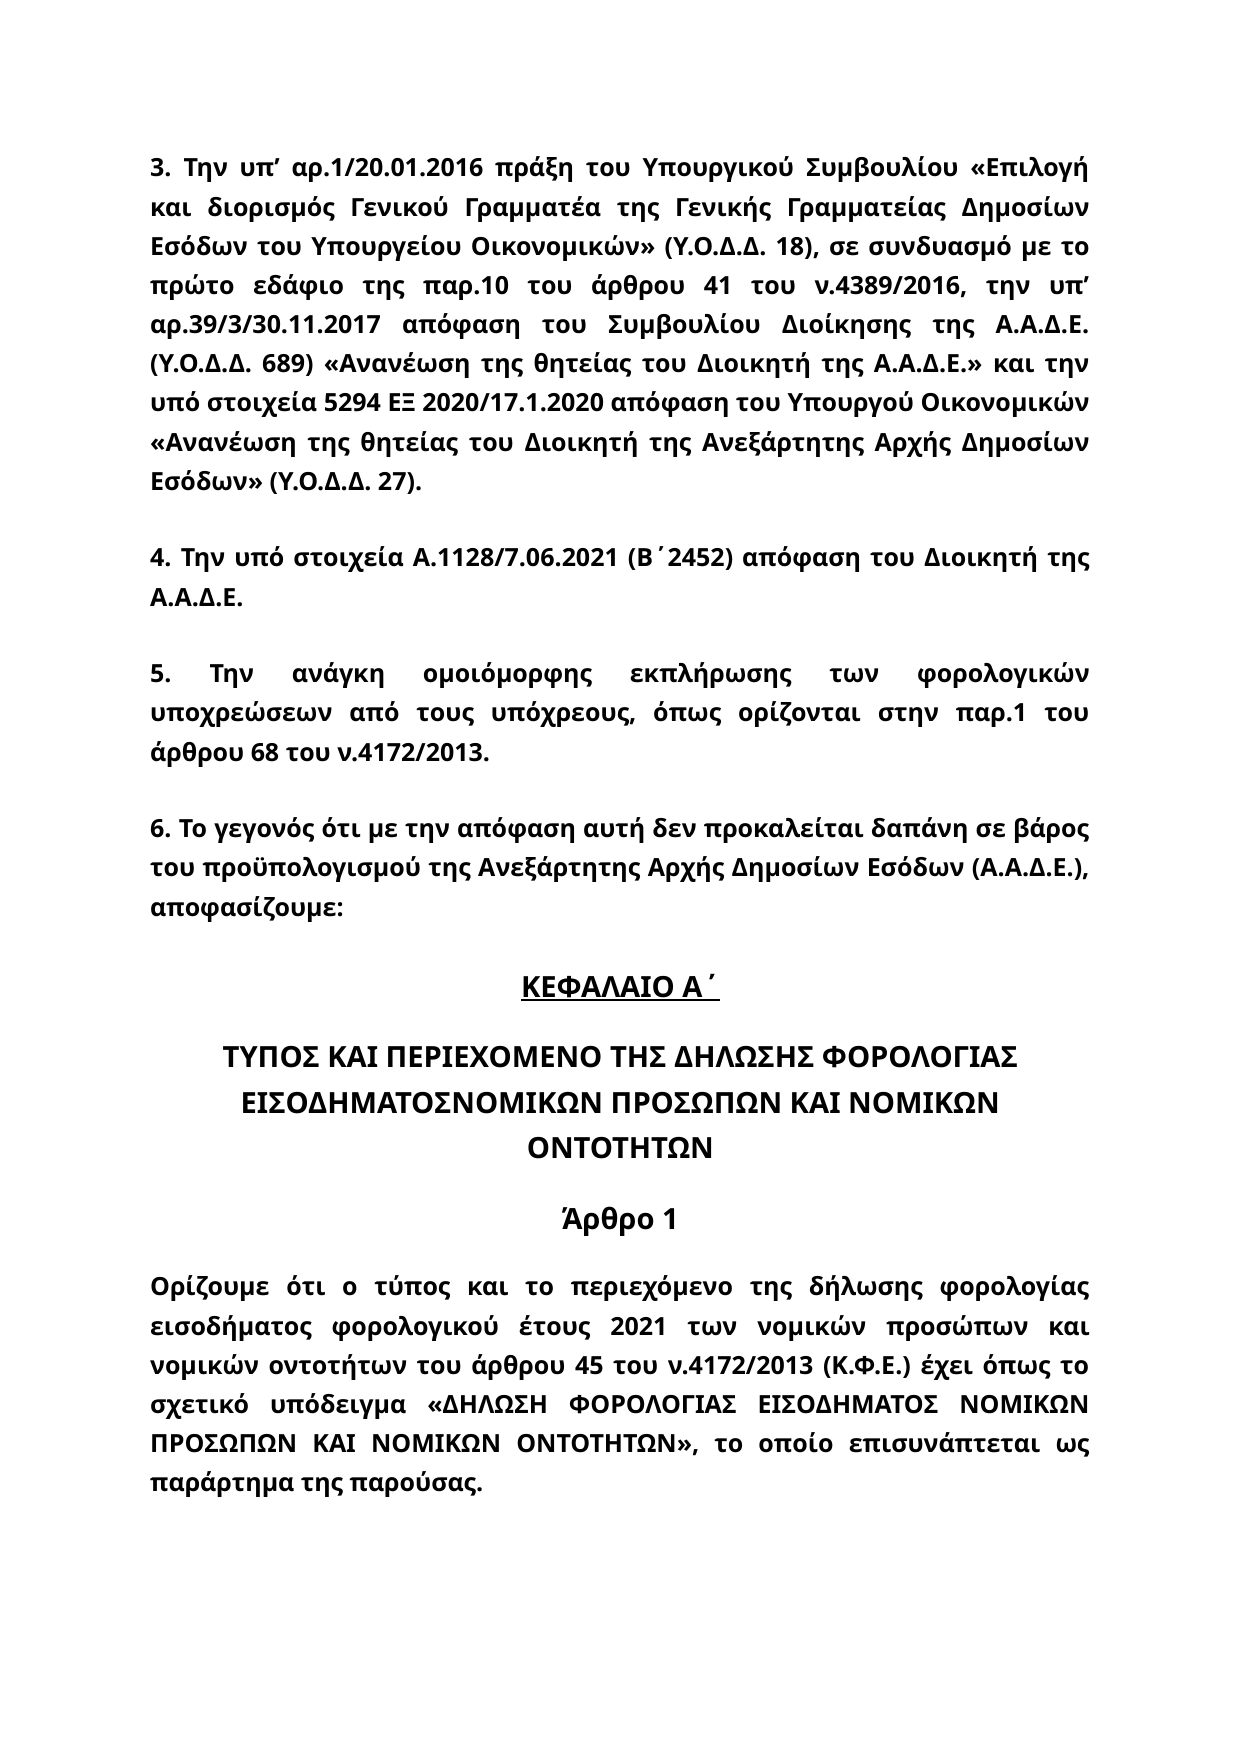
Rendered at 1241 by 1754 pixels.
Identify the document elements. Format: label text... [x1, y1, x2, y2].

title 3. Την υπ’ αρ.1/20.01.2016 πράξη του Υπουργικού Συμβουλίου «Επιλογή και διορισμός Γενικού Γραμματέα της Γενικής Γραμματείας Δημοσίων Εσόδων του Υπουργείου Οικονομικών» (Υ.Ο.Δ.Δ. 18), σε συνδυασμό με το πρώτο εδάφιο της παρ.10 του άρθρου 41 του ν.4389/2016, την υπ’ αρ.39/3/30.11.2017 απόφαση του Συμβουλίου Διοίκησης της Α.Α.Δ.Ε. (Υ.Ο.Δ.Δ. 689) «Ανανέωση της θητείας του Διοικητή της Α.Α.Δ.Ε.» και την υπό στοιχεία 5294 ΕΞ 2020/17.1.2020 απόφαση του Υπουργού Οικονομικών «Ανανέωση της θητείας του Διοικητή της Ανεξάρτητης Αρχής Δημοσίων Εσόδων» (Υ.Ο.Δ.Δ. 27). [150, 150, 1090, 497]
title 6. Το γεγονός ότι με την απόφαση αυτή δεν προκαλείται δαπάνη σε βάρος του προϋπολογισμού της Ανεξάρτητης Αρχής Δημοσίων Εσόδων (Α.Α.Δ.Ε.), αποφασίζουμε: [150, 811, 1090, 923]
subtitle ΚΕΦΑΛΑΙΟ Α΄ [150, 966, 1090, 1006]
title 5. Την ανάγκη ομοιόμορφης εκπλήρωσης των φορολογικών υποχρεώσεων από τους υπόχρεους, όπως ορίζονται στην παρ.1 του άρθρου 68 του ν.4172/2013. [150, 656, 1090, 768]
subtitle Άρθρο 1 [150, 1198, 1090, 1238]
subtitle ΤΥΠΟΣ ΚΑΙ ΠΕΡΙΕΧΟΜΕΝΟ ΤΗΣ ΔΗΛΩΣΗΣ ΦΟΡΟΛΟΓΙΑΣ ΕΙΣΟΔΗΜΑΤΟΣΝΟΜΙΚΩΝ ΠΡΟΣΩΠΩΝ ΚΑΙ ΝΟΜΙΚΩΝ ΟΝΤΟΤΗΤΩΝ [150, 1036, 1090, 1167]
title 4. Την υπό στοιχεία Α.1128/7.06.2021 (Β΄2452) απόφαση του Διοικητή της Α.Α.Δ.Ε. [150, 540, 1090, 613]
text Ορίζουμε ότι ο τύπος και το περιεχόμενο της δήλωσης φορολογίας εισοδήματος φορολογικού έτους 2021 των νομικών προσώπων και νομικών οντοτήτων του άρθρου 45 του ν.4172/2013 (Κ.Φ.Ε.) έχει όπως το σχετικό υπόδειγμα «ΔΗΛΩΣΗ ΦΟΡΟΛΟΓΙΑΣ ΕΙΣΟΔΗΜΑΤΟΣ ΝΟΜΙΚΩΝ ΠΡΟΣΩΠΩΝ ΚΑΙ ΝΟΜΙΚΩΝ ΟΝΤΟΤΗΤΩΝ», το οποίο επισυνάπτεται ως παράρτημα της παρούσας. [150, 1269, 1090, 1499]
